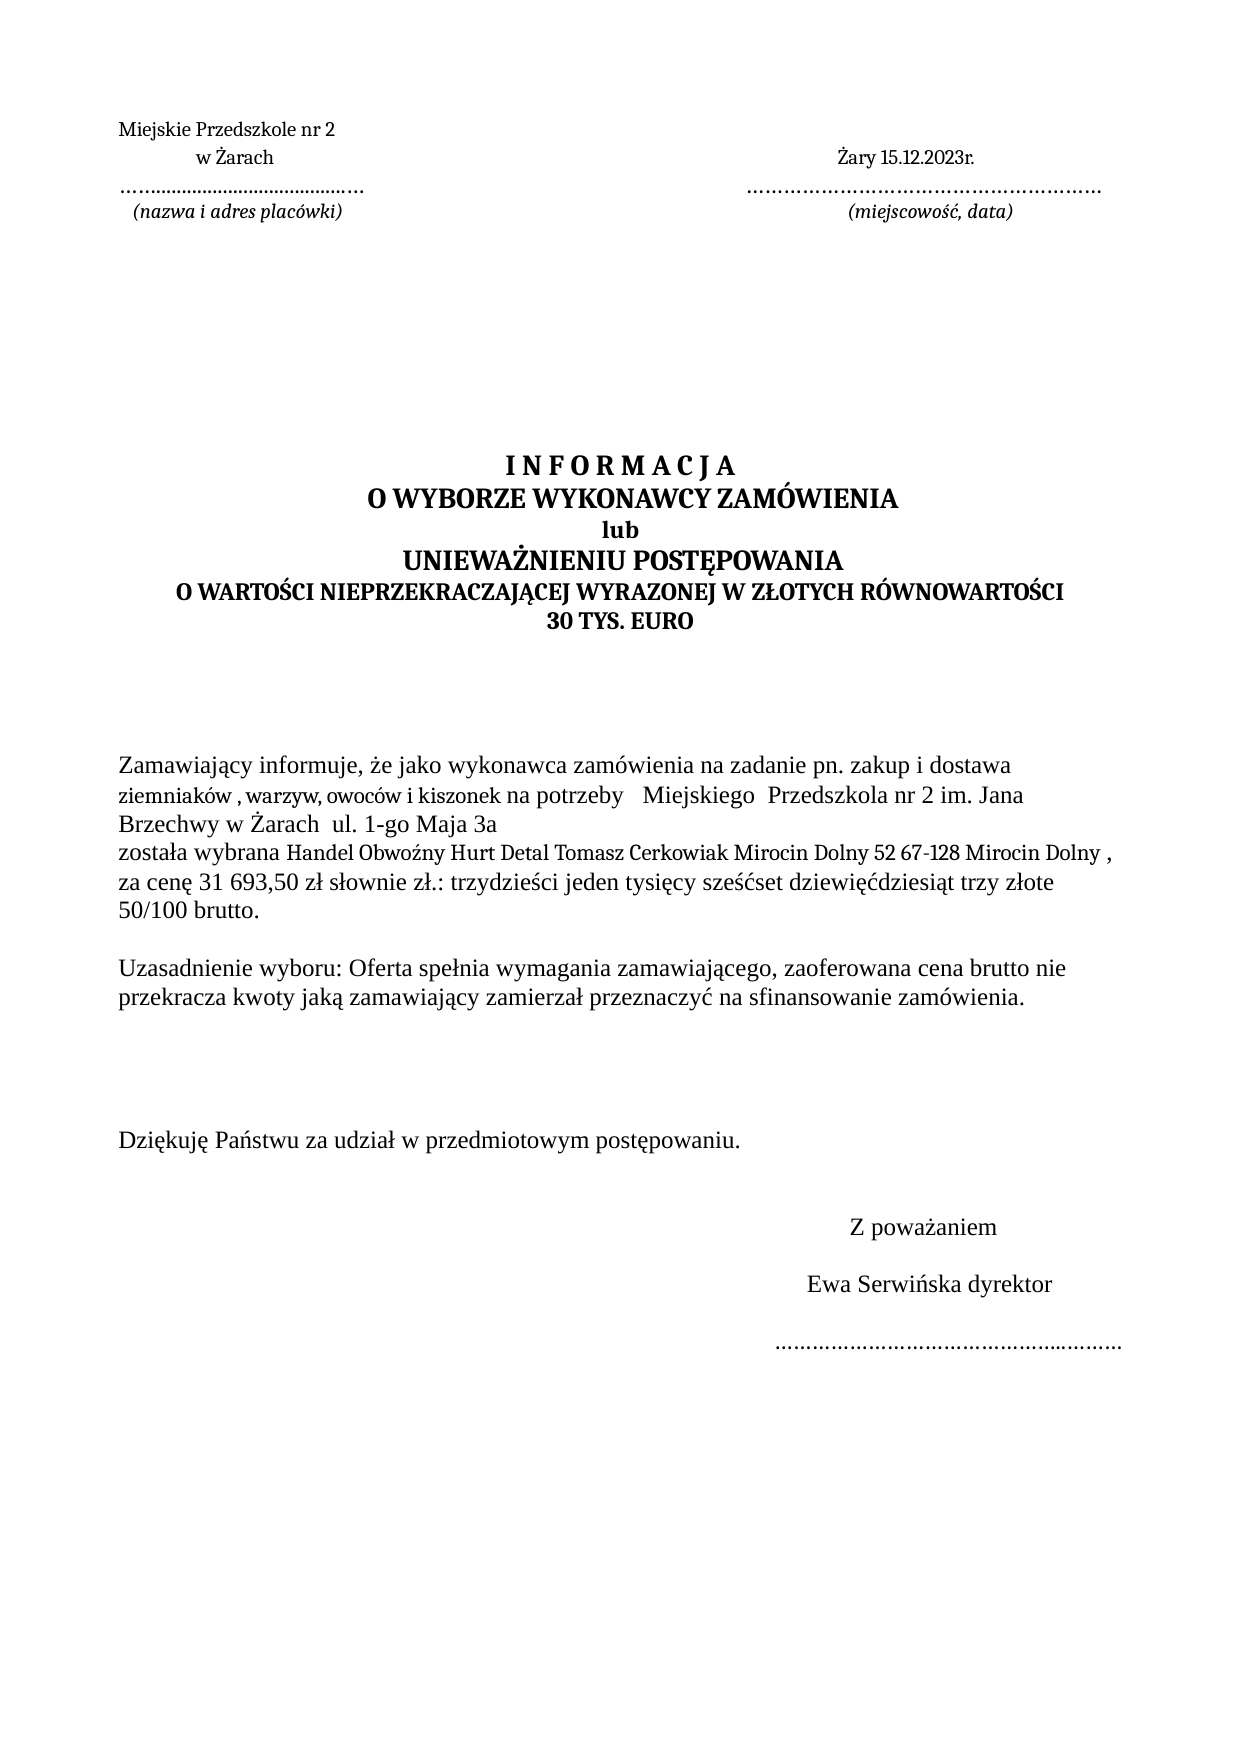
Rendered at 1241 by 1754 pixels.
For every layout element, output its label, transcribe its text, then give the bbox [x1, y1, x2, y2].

text I N F O R M A C J A [118, 449, 1122, 482]
text Miejskie Przedszkole nr 2 [118, 118, 1122, 142]
text Ewa Serwińska dyrektor [118, 1269, 1122, 1298]
text O WARTOŚCI NIEPRZEKRACZAJĄCEJ WYRAZONEJ W ZŁOTYCH RÓWNOWARTOŚCI 30 TYS. EURO [118, 578, 1122, 636]
text Uzasadnienie wyboru: Oferta spełnia wymagania zamawiającego, zaoferowana cena brutto nie przekracza kwoty jaką zamawiający zamierzał przeznaczyć na sfinansowanie zamówienia. [118, 953, 1122, 1010]
text ………………………………………..……… [118, 1327, 1122, 1355]
text UNIEWAŻNIENIU POSTĘPOWANIA [118, 544, 1122, 578]
text została wybrana Handel Obwoźny Hurt Detal Tomasz Cerkowiak Mirocin Dolny 52 67-128 Mirocin Dolny , za cenę 31 693,50 zł słownie zł.: trzydzieści jeden tysięcy sześćset dziewięćdziesiąt trzy złote 50/100 brutto. [118, 837, 1122, 924]
text (nazwa i adres placówki) (miejscowość, data) [118, 199, 1122, 223]
text Dziękuję Państwu za udział w przedmiotowym postępowaniu. [118, 1125, 1122, 1154]
text Zamawiający informuje, że jako wykonawca zamówienia na zadanie pn. zakup i dostawa ziemniaków , warzyw, owoców i kiszonek na potrzeby Miejskiego Przedszkola nr 2 im. Jana Brzechwy w Żarach ul. 1-go Maja 3a [118, 751, 1122, 837]
text Z poważaniem [118, 1212, 1122, 1240]
text O WYBORZE WYKONAWCY ZAMÓWIENIA [118, 482, 1122, 516]
text w Żarach Żary 15.12.2023r. …….....................................… ………………………………………………… [118, 142, 1122, 199]
text lub [118, 516, 1122, 544]
